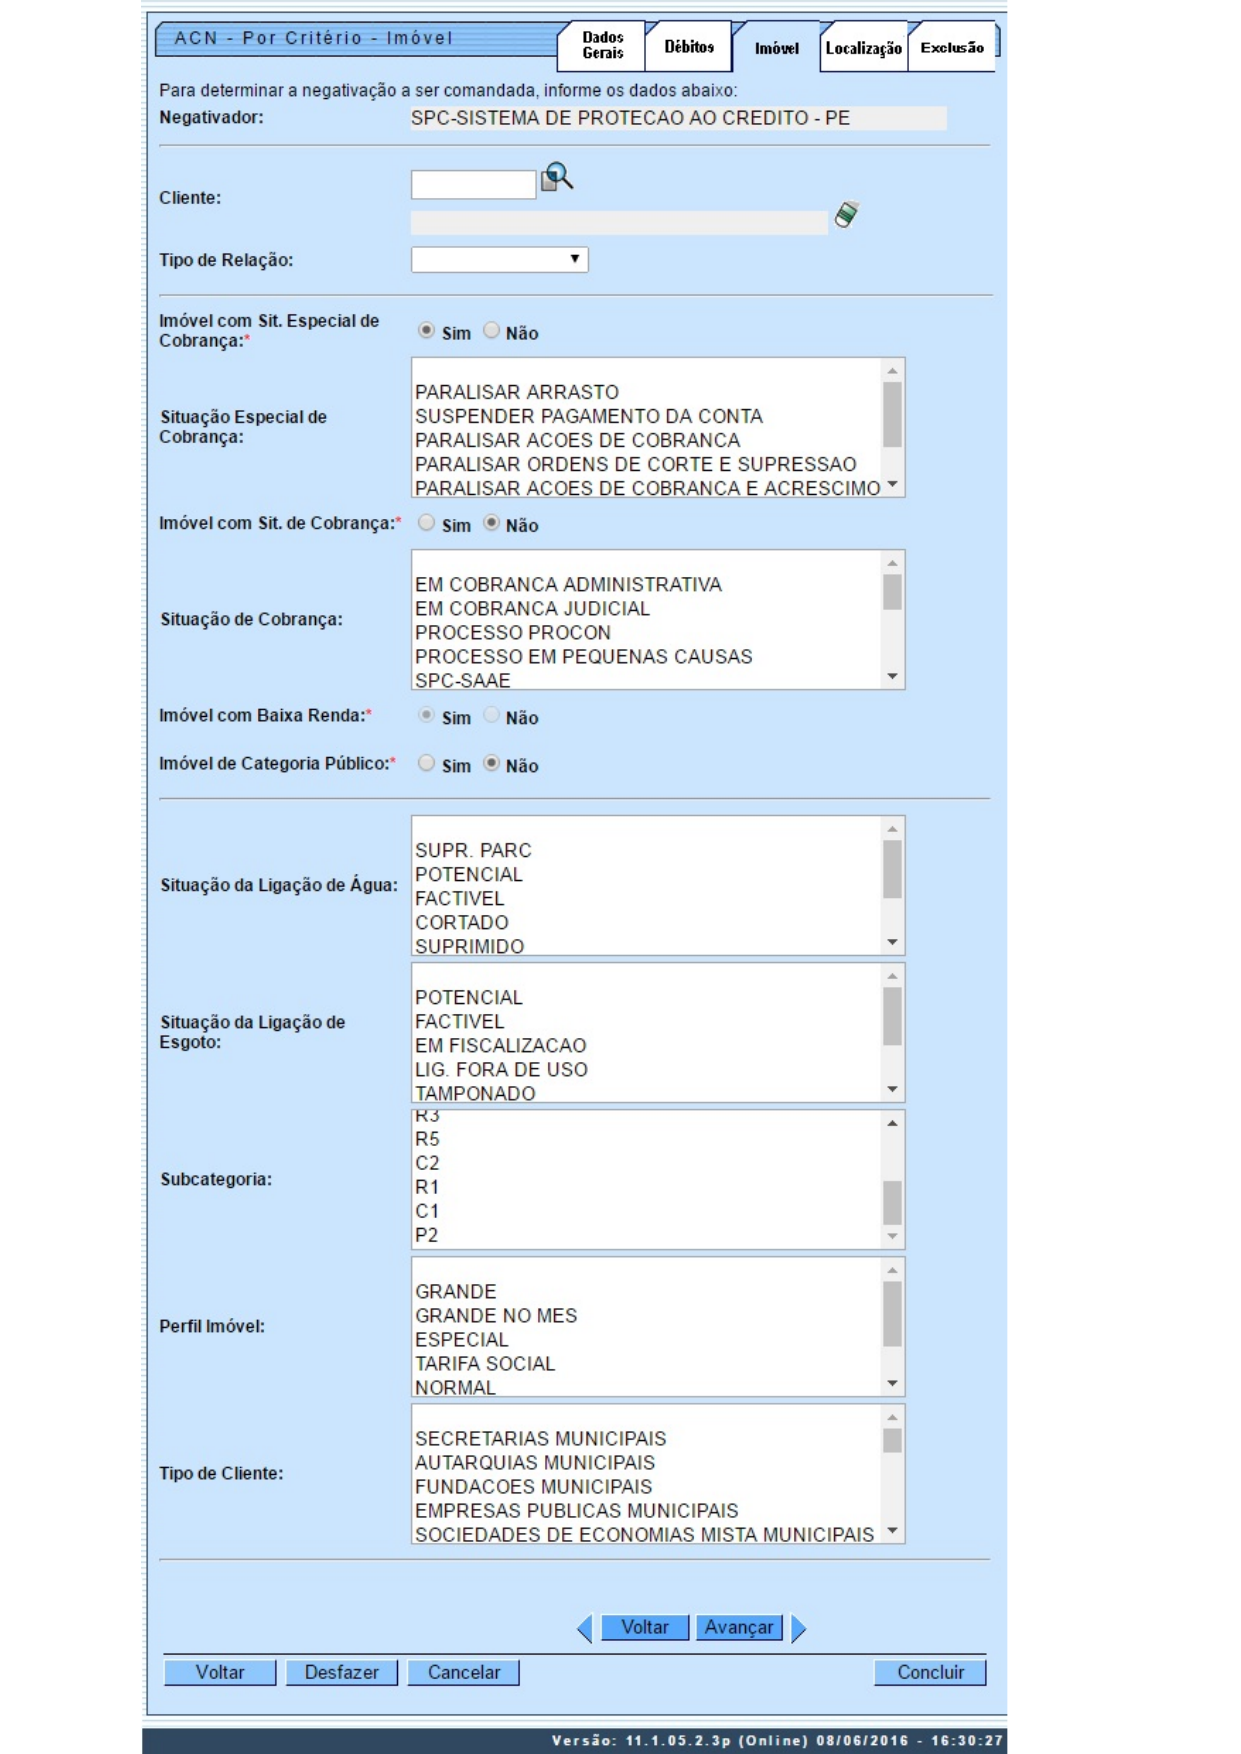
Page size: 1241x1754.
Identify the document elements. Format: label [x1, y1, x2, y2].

picture [141, 0, 1008, 1754]
